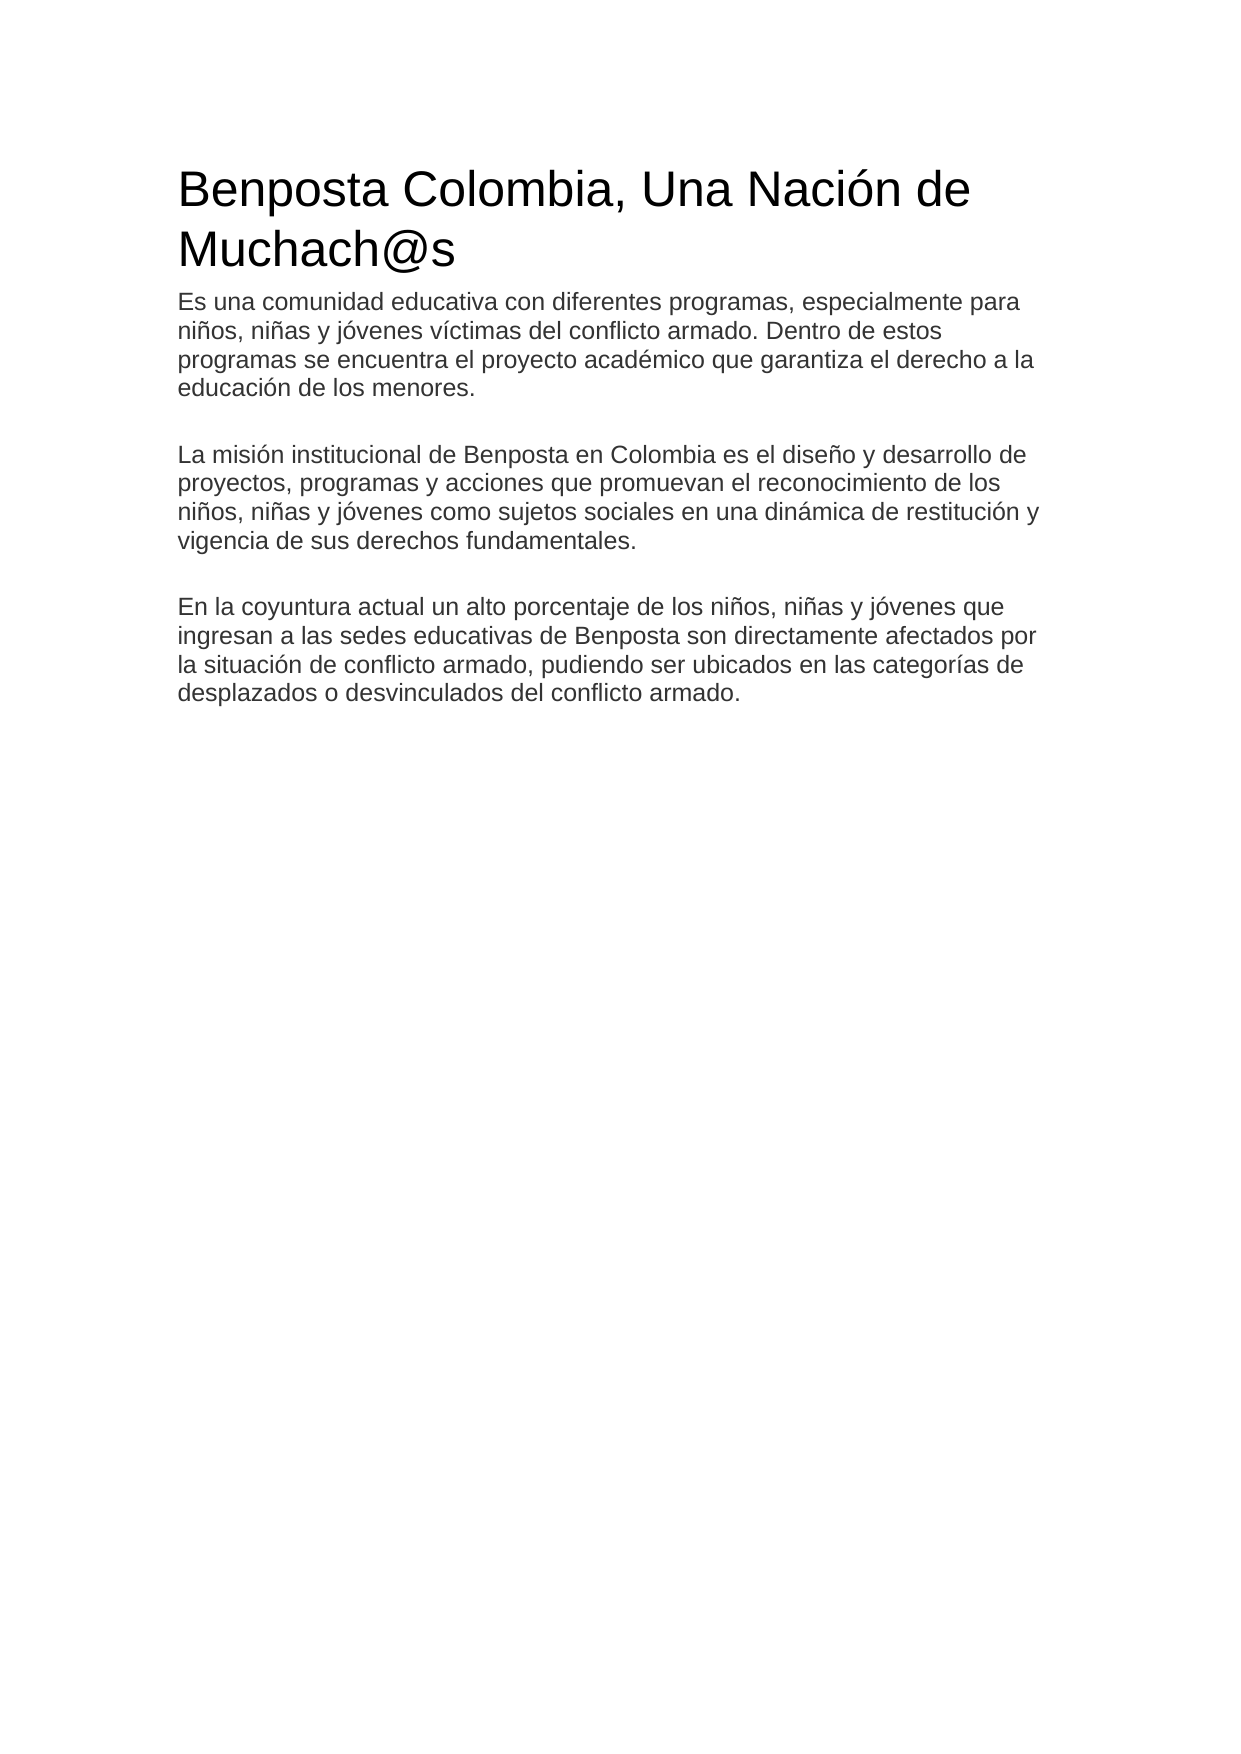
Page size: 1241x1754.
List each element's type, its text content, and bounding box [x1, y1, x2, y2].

subtitle Benposta Colombia, Una Nación de Muchach@s [177, 158, 1063, 277]
text En la coyuntura actual un alto porcentaje de los niños, niñas y jóvenes que ingresan a las sedes educativas de Benposta son directamente afectados por la situación de conflicto armado, pudiendo ser ubicados en las categorías de desplazados o desvinculados del conflicto armado. [177, 592, 1063, 707]
text Es una comunidad educativa con diferentes programas, especialmente para niños, niñas y jóvenes víctimas del conflicto armado. Dentro de estos programas se encuentra el proyecto académico que garantiza el derecho a la educación de los menores. [177, 287, 1063, 402]
text La misión institucional de Benposta en Colombia es el diseño y desarrollo de proyectos, programas y acciones que promuevan el reconocimiento de los niños, niñas y jóvenes como sujetos sociales en una dinámica de restitución y vigencia de sus derechos fundamentales. [177, 440, 1063, 555]
